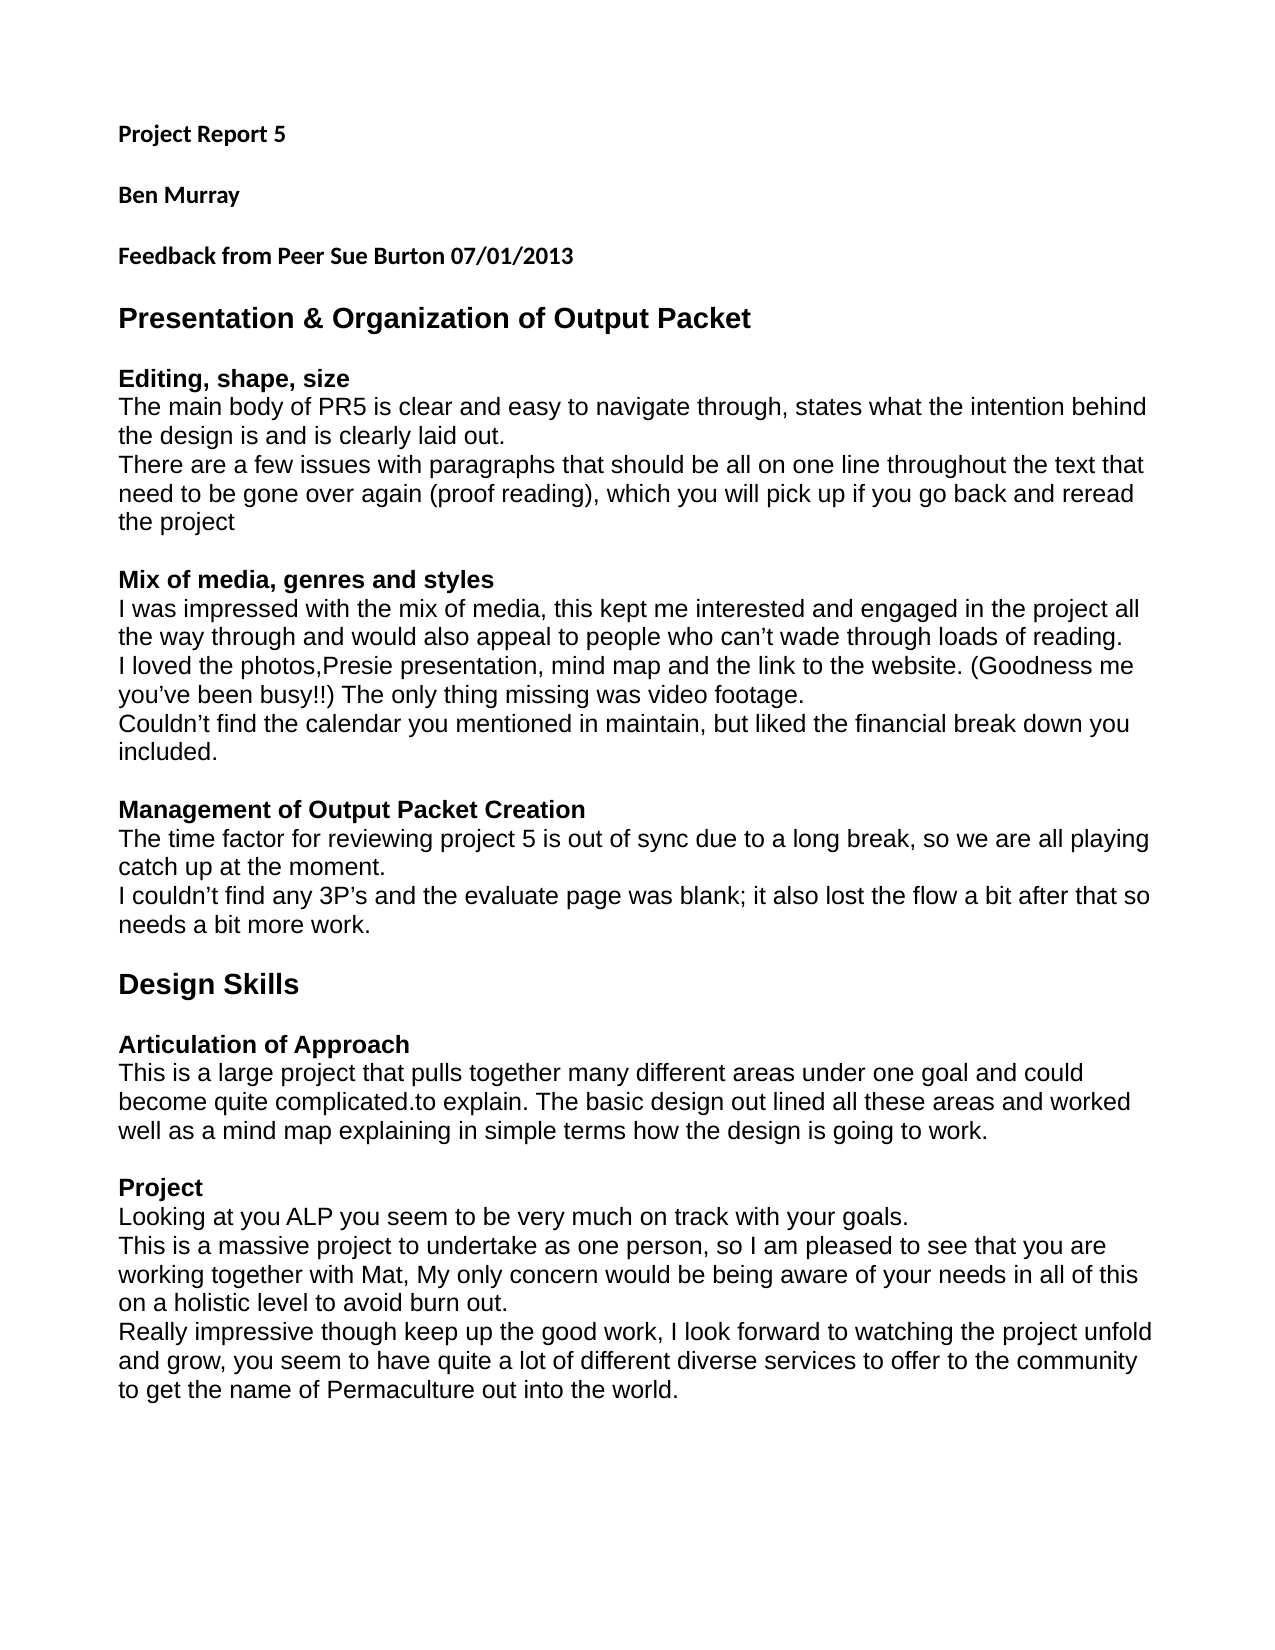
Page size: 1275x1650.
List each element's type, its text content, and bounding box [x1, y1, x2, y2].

text I loved the photos,Presie presentation, mind map and the link to the website. (Goodness me you’ve been busy!!) The only thing missing was video footage. [118, 651, 1157, 708]
text Feedback from Peer Sue Burton 07/01/2013 [118, 240, 1157, 271]
text Project Looking at you ALP you seem to be very much on track with your goals. [118, 1144, 1157, 1231]
text Really impressive though keep up the good work, I look forward to watching the project unfold and grow, you seem to have quite a lot of different diverse services to offer to the community to get the name of Permaculture out into the world. [118, 1317, 1157, 1403]
text I couldn’t find any 3P’s and the evaluate page was blank; it also lost the flow a bit after that so needs a bit more work. [118, 881, 1157, 938]
text There are a few issues with paragraphs that should be all on one line throughout the text that need to be gone over again (proof reading), which you will pick up if you go back and reread the project Mix of media, genres and styles I was impressed with the mix of media, this kept me interested and engaged in the project all the way through and would also appeal to people who can’t wade through loads of reading. [118, 450, 1157, 651]
text Presentation & Organization of Output Packet Editing, shape, size [118, 301, 1157, 392]
text Design Skills Articulation of Approach This is a large project that pulls together many different areas under one goal and could become quite complicated.to explain. The basic design out lined all these areas and worked well as a mind map explaining in simple terms how the design is going to work. [118, 938, 1157, 1144]
text Project Report 5 [118, 118, 1157, 149]
text This is a massive project to undertake as one person, so I am pleased to see that you are working together with Mat, My only concern would be being aware of your needs in all of this on a holistic level to avoid burn out. [118, 1231, 1157, 1317]
text Ben Murray [118, 179, 1157, 210]
text The main body of PR5 is clear and easy to navigate through, states what the intention behind the design is and is clearly laid out. [118, 392, 1157, 450]
text Management of Output Packet Creation The time factor for reviewing project 5 is out of sync due to a long break, so we are all playing catch up at the moment. [118, 766, 1157, 881]
text Couldn’t find the calendar you mentioned in maintain, but liked the financial break down you included. [118, 708, 1157, 766]
